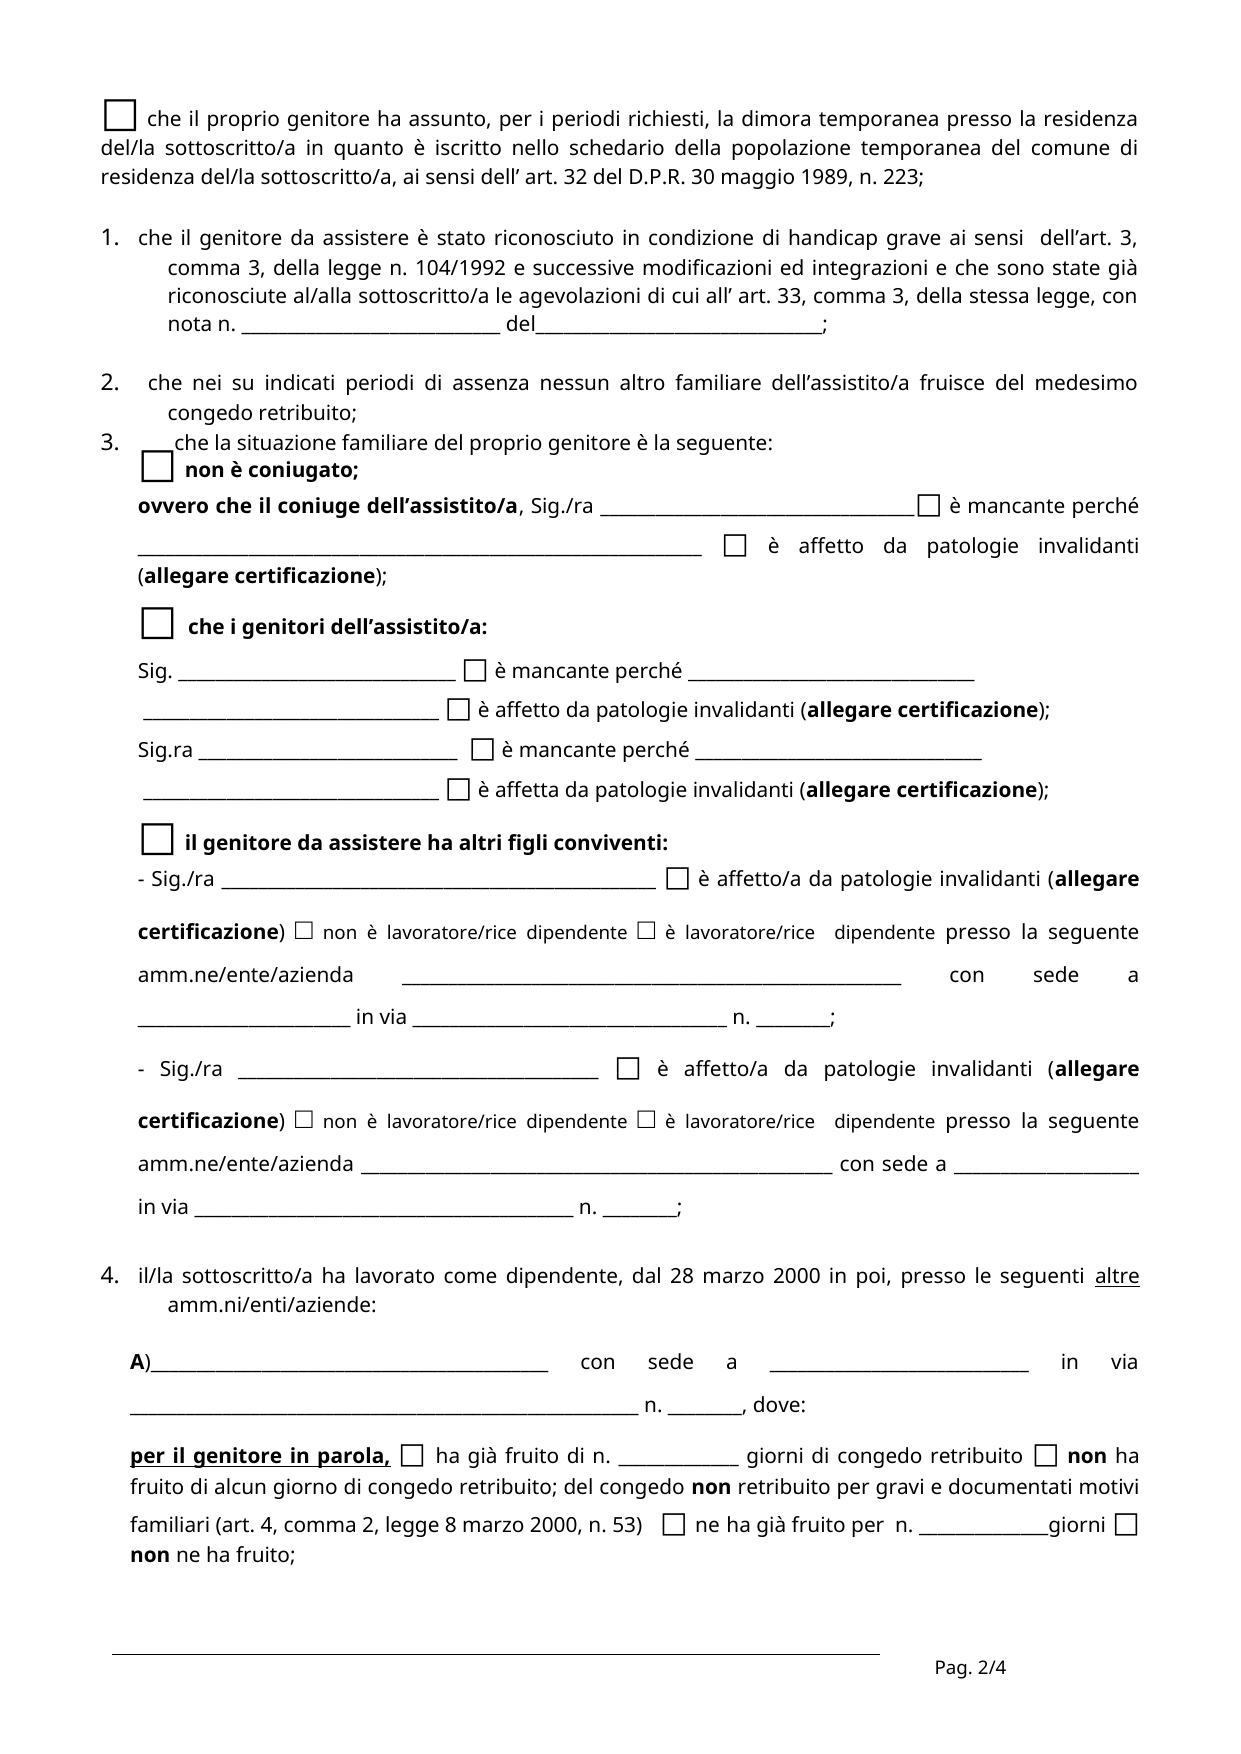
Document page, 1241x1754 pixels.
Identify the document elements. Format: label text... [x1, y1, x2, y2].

text ________________________________ □ è affetta da patologie invalidanti (allegare certificazione); [138, 766, 1140, 806]
list il/la sottoscritto/a ha lavorato come dipendente, dal 28 marzo 2000 in poi, presso le seguenti altre amm.ni/enti/aziende: [100, 1259, 1140, 1319]
text per il genitore in parola, □ ha già fruito di n. _____________ giorni di congedo retribuito □ non ha fruito di alcun giorno di congedo retribuito; del congedo non retribuito per gravi e documentati motivi familiari (art. 4, comma 2, legge 8 marzo 2000, n. 53) □ ne ha già fruito per n. ______________giorni □ non ne ha fruito; [130, 1433, 1140, 1569]
text ovvero che il coniuge dell’assistito/a, Sig./ra __________________________________□ è mancante perché _____________________________________________________________ □ è affetto da patologie invalidanti (allegare certificazione); [138, 482, 1140, 590]
list che il genitore da assistere è stato riconosciuto in condizione di handicap grave ai sensi dell’art. 3, comma 3, della legge n. 104/1992 e successive modificazioni ed integrazioni e che sono state già riconosciute al/alla sottoscritto/a le agevolazioni di cui all’ art. 33, comma 3, della stessa legge, con nota n. ____________________________ del_______________________________; [100, 221, 1140, 338]
text □ non è coniugato; [173, 457, 1140, 482]
text □ che il proprio genitore ha assunto, per i periodi richiesti, la dimora temporanea presso la residenza del/la sottoscritto/a in quanto è iscritto nello schedario della popolazione temporanea del comune di residenza del/la sottoscritto/a, ai sensi dell’ art. 32 del D.P.R. 30 maggio 1989, n. 223; [100, 103, 1140, 190]
text □ il genitore da assistere ha altri figli conviventi: [138, 831, 1140, 856]
text ________________________________ □ è affetto da patologie invalidanti (allegare certificazione); [138, 687, 1140, 726]
text □ che i genitori dell’assistito/a: [138, 590, 1140, 647]
text □ non è coniugato; [143, 457, 170, 480]
text Sig.ra ____________________________ □ è mancante perché _______________________________ [138, 726, 1140, 766]
list che la situazione familiare del proprio genitore è la seguente: [100, 426, 1155, 457]
list che nei su indicati periodi di assenza nessun altro familiare dell’assistito/a fruisce del medesimo congedo retribuito; [100, 366, 1140, 426]
text A)___________________________________________ con sede a ____________________________ in via _______________________________________________________ n. ________, dove: [130, 1347, 1140, 1418]
text - Sig./ra _______________________________________ □ è affetto/a da patologie invalidanti (allegare certificazione) □ non è lavoratore/rice dipendente □ è lavoratore/rice dipendente presso la seguente amm.ne/ente/azienda ___________________________________________________ con sede a ____________________ in via _________________________________________ n. ________; [138, 1045, 1140, 1220]
text - Sig./ra _______________________________________________ □ è affetto/a da patologie invalidanti (allegare certificazione) □ non è lavoratore/rice dipendente □ è lavoratore/rice dipendente presso la seguente amm.ne/ente/azienda ______________________________________________________ con sede a _______________________ in via __________________________________ n. ________; [138, 856, 1140, 1031]
text Sig. ______________________________ □ è mancante perché _______________________________ [138, 647, 1140, 687]
